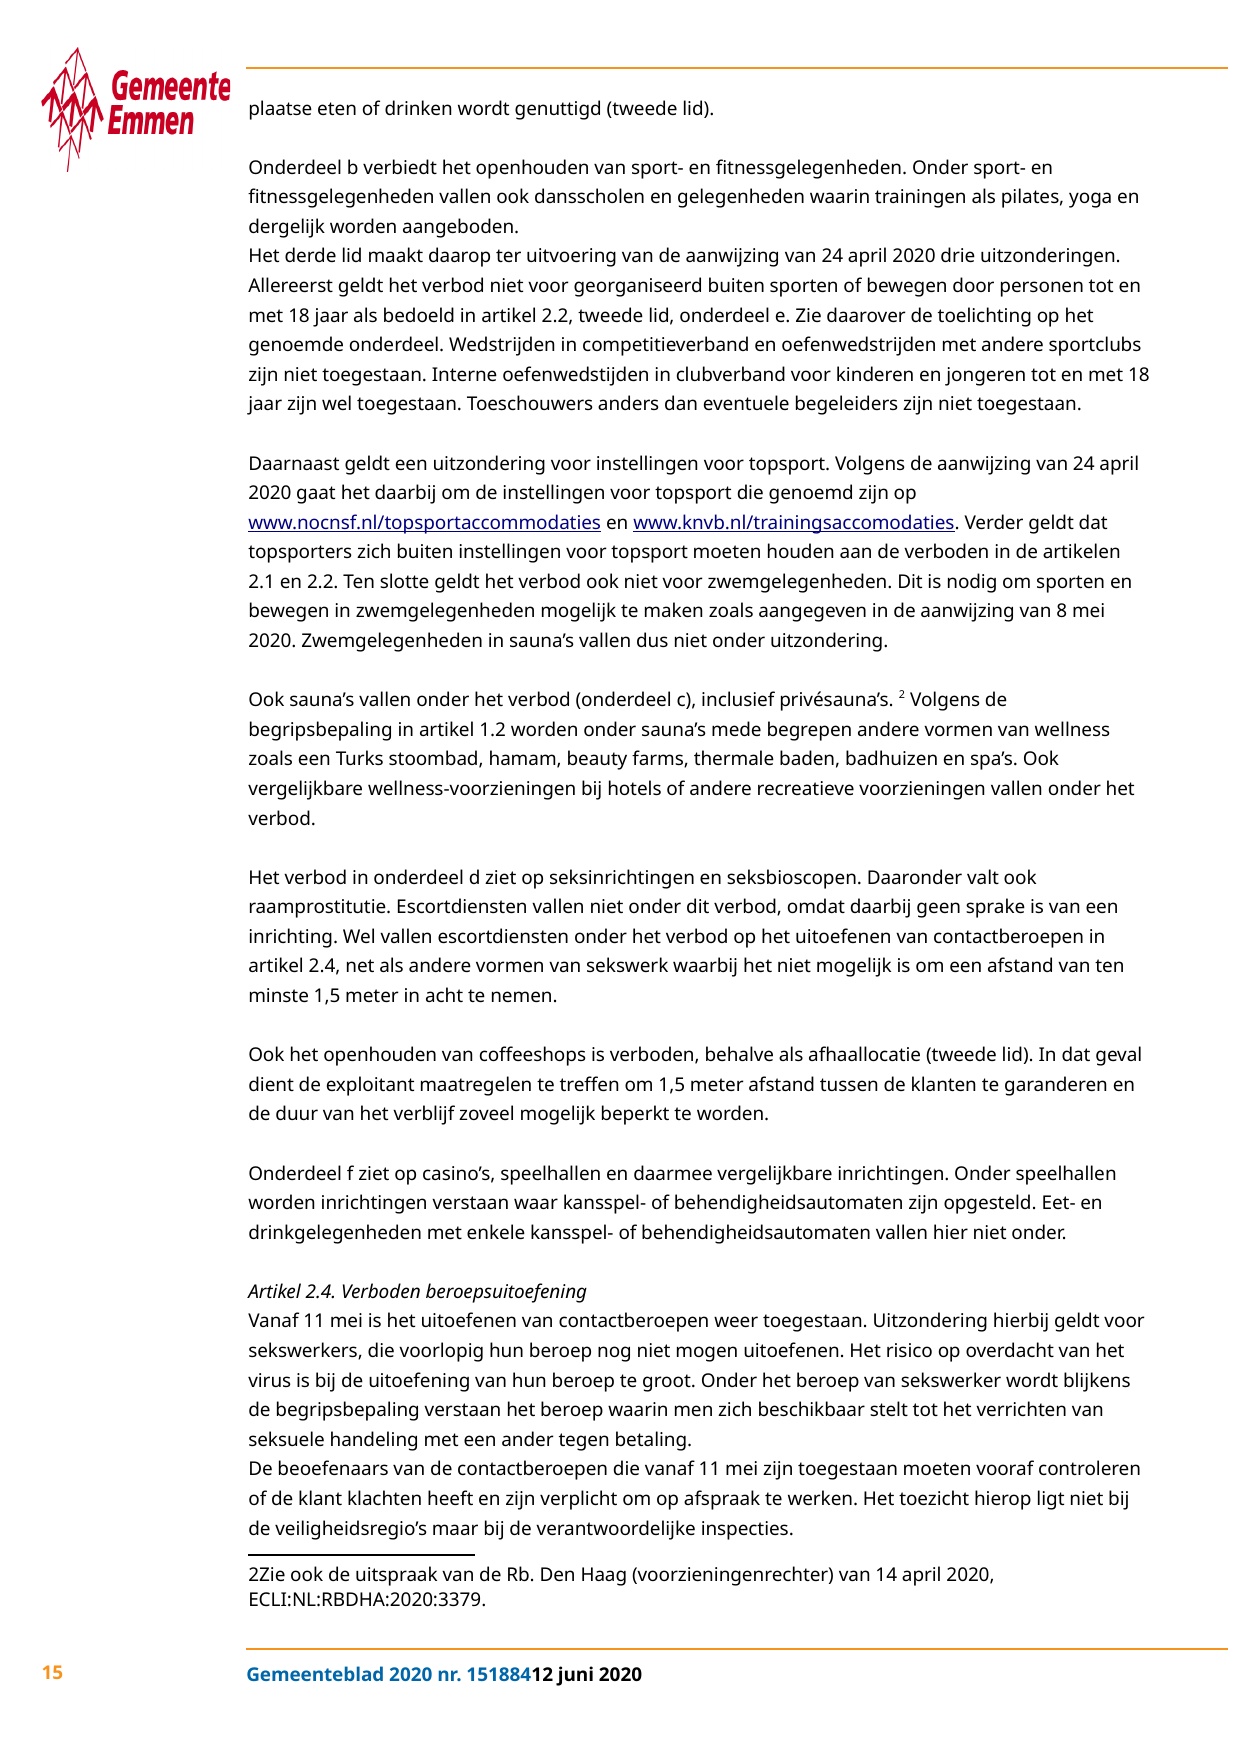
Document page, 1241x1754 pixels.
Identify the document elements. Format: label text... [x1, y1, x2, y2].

text Zie ook de uitspraak van de Rb. Den Haag (voorzieningenrechter) van 14 april 2020, ECLI:NL:RBDHA:2020:3379. [248, 1561, 1152, 1612]
text Vanaf 11 mei is het uitoefenen van contactberoepen weer toegestaan. Uitzondering hierbij geldt voor sekswerkers, die voorlopig hun beroep nog niet mogen uitoefenen. Het risico op overdacht van het virus is bij de uitoefening van hun beroep te groot. Onder het beroep van sekswerker wordt blijkens de begripsbepaling verstaan het beroep waarin men zich beschikbaar stelt tot het verrichten van seksuele handeling met een ander tegen betaling. [248, 1308, 1152, 1452]
picture [41, 47, 231, 172]
text Ook het openhouden van coffeeshops is verboden, behalve als afhaallocatie (tweede lid). In dat geval dient de exploitant maatregelen te treffen om 1,5 meter afstand tussen de klanten te garanderen en de duur van het verblijf zoveel mogelijk beperkt te worden. [248, 1041, 1152, 1126]
text De beoefenaars van de contactberoepen die vanaf 11 mei zijn toegestaan moeten vooraf controleren of de klant klachten heeft en zijn verplicht om op afspraak te werken. Het toezicht hierop ligt niet bij de veiligheidsregio’s maar bij de verantwoordelijke inspecties. [248, 1456, 1152, 1541]
text Het derde lid maakt daarop ter uitvoering van de aanwijzing van 24 april 2020 drie uitzonderingen. Allereerst geldt het verbod niet voor georganiseerd buiten sporten of bewegen door personen tot en met 18 jaar als bedoeld in artikel 2.2, tweede lid, onderdeel e. Zie daarover de toelichting op het genoemde onderdeel. Wedstrijden in competitieverband en oefenwedstrijden met andere sportclubs zijn niet toegestaan. Interne oefenwedstijden in clubverband voor kinderen en jongeren tot en met 18 jaar zijn wel toegestaan. Toeschouwers anders dan eventuele begeleiders zijn niet toegestaan. [248, 243, 1152, 416]
text Onderdeel f ziet op casino’s, speelhallen en daarmee vergelijkbare inrichtingen. Onder speelhallen worden inrichtingen verstaan waar kansspel- of behendigheidsautomaten zijn opgesteld. Eet- en drinkgelegenheden met enkele kansspel- of behendigheidsautomaten vallen hier niet onder. [248, 1160, 1152, 1245]
text Artikel 2.4. Verboden beroepsuitoefening [248, 1278, 1152, 1304]
text Onderdeel b verbiedt het openhouden van sport- en fitnessgelegenheden. Onder sport- en fitnessgelegenheden vallen ook dansscholen en gelegenheden waarin trainingen als pilates, yoga en dergelijk worden aangeboden. [248, 154, 1152, 239]
text plaatse eten of drinken wordt genuttigd (tweede lid). [248, 95, 1152, 121]
text Het verbod in onderdeel d ziet op seksinrichtingen en seksbioscopen. Daaronder valt ook raamprostitutie. Escortdiensten vallen niet onder dit verbod, omdat daarbij geen sprake is van een inrichting. Wel vallen escortdiensten onder het verbod op het uitoefenen van contactberoepen in artikel 2.4, net als andere vormen van sekswerk waarbij het niet mogelijk is om een afstand van ten minste 1,5 meter in acht te nemen. [248, 864, 1152, 1008]
text Daarnaast geldt een uitzondering voor instellingen voor topsport. Volgens de aanwijzing van 24 april 2020 gaat het daarbij om de instellingen voor topsport die genoemd zijn op www.nocnsf.nl/topsportaccommodaties en www.knvb.nl/trainingsaccomodaties. Verder geldt dat topsporters zich buiten instellingen voor topsport moeten houden aan de verboden in de artikelen 2.1 en 2.2. Ten slotte geldt het verbod ook niet voor zwemgelegenheden. Dit is nodig om sporten en bewegen in zwemgelegenheden mogelijk te maken zoals aangegeven in de aanwijzing van 8 mei 2020. Zwemgelegenheden in sauna’s vallen dus niet onder uitzondering. [248, 450, 1152, 653]
text Ook sauna’s vallen onder het verbod (onderdeel c), inclusief privésauna’s. Volgens de begripsbepaling in artikel 1.2 worden onder sauna’s mede begrepen andere vormen van wellness zoals een Turks stoombad, hamam, beauty farms, thermale baden, badhuizen en spa’s. Ook vergelijkbare wellness-voorzieningen bij hotels of andere recreatieve voorzieningen vallen onder het verbod. [248, 686, 1152, 831]
